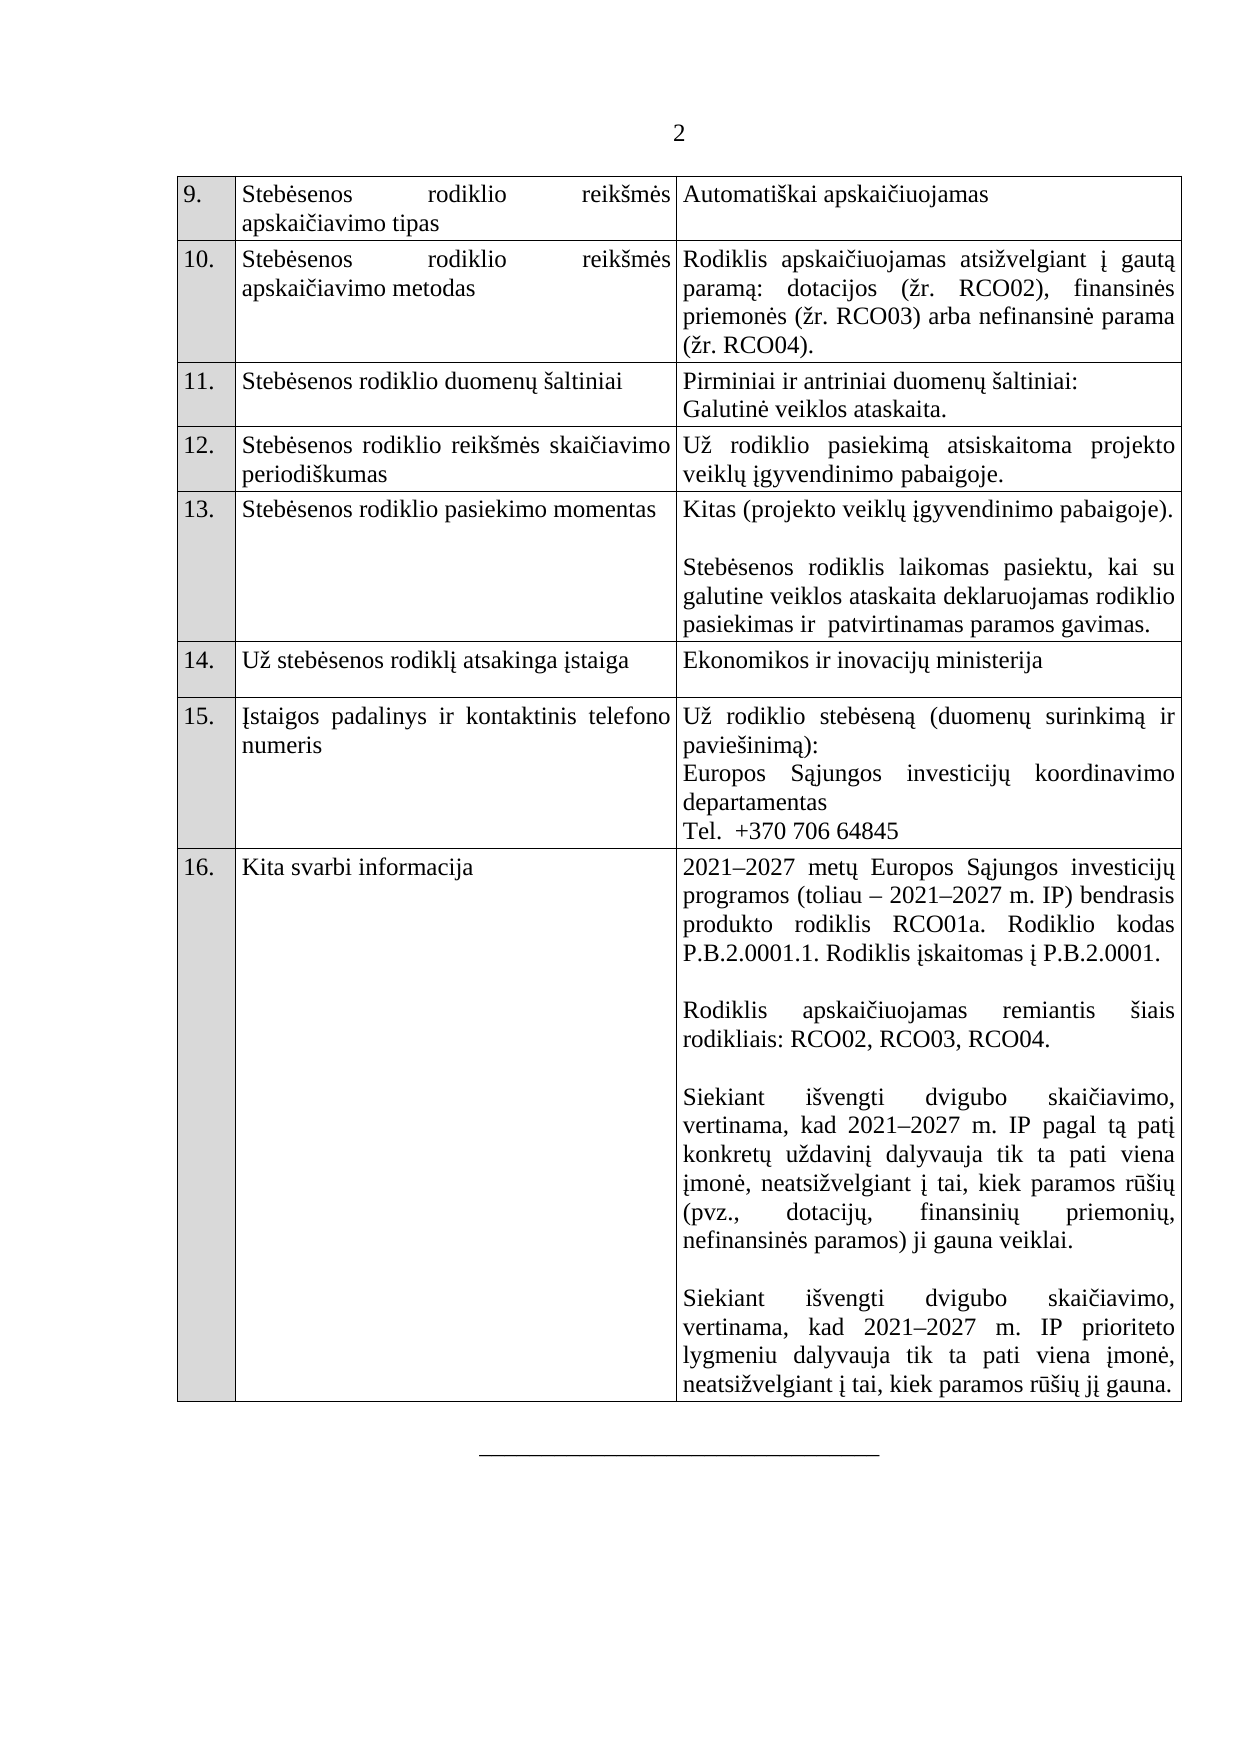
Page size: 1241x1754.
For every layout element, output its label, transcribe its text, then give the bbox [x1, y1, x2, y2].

table_cell Pirminiai ir antriniai duomenų šaltiniai: Galutinė veiklos ataskaita. [677, 363, 1181, 426]
text ________________________________ [177, 1431, 1181, 1459]
table_cell Kitas (projekto veiklų įgyvendinimo pabaigoje). Stebėsenos rodiklis laikomas pasiektu, kai su galutine veiklos ataskaita deklaruojamas rodiklio pasiekimas ir patvirtinamas paramos gavimas. [677, 492, 1181, 641]
table_cell Už rodiklio pasiekimą atsiskaitoma projekto veiklų įgyvendinimo pabaigoje. [677, 427, 1181, 491]
table_cell Stebėsenos rodiklio reikšmės skaičiavimo periodiškumas [236, 427, 676, 491]
table_cell 2021–2027 metų Europos Sąjungos investicijų programos (toliau – 2021–2027 m. IP) bendrasis produkto rodiklis RCO01a. Rodiklio kodas P.B.2.0001.1. Rodiklis įskaitomas į P.B.2.0001. Rodiklis apskaičiuojamas remiantis šiais rodikliais: RCO02, RCO03, RCO04. Siekiant išvengti dvigubo skaičiavimo, vertinama, kad 2021–2027 m. IP pagal tą patį konkretų uždavinį dalyvauja tik ta pati viena įmonė, neatsižvelgiant į tai, kiek paramos rūšių (pvz., dotacijų, finansinių priemonių, nefinansinės paramos) ji gauna veiklai. Siekiant išvengti dvigubo skaičiavimo, vertinama, kad 2021–2027 m. IP prioriteto lygmeniu dalyvauja tik ta pati viena įmonė, neatsižvelgiant į tai, kiek paramos rūšių jį gauna. [677, 849, 1181, 1401]
table_cell Stebėsenos rodiklio pasiekimo momentas [236, 492, 676, 641]
table_cell 14. [178, 642, 235, 697]
table_cell Įstaigos padalinys ir kontaktinis telefono numeris [236, 698, 676, 848]
table_cell 12. [178, 427, 235, 491]
table_cell 10. [178, 241, 235, 362]
table_cell 13. [178, 492, 235, 641]
table_cell 16. [178, 849, 235, 1401]
table_cell Ekonomikos ir inovacijų ministerija [677, 642, 1181, 697]
table_cell Stebėsenos rodiklio reikšmės apskaičiavimo metodas [236, 241, 676, 362]
table_cell 15. [178, 698, 235, 848]
table_cell Už stebėsenos rodiklį atsakinga įstaiga [236, 642, 676, 697]
table_cell 11. [178, 363, 235, 426]
table_cell Rodiklis apskaičiuojamas atsižvelgiant į gautą paramą: dotacijos (žr. RCO02), finansinės priemonės (žr. RCO03) arba nefinansinė parama (žr. RCO04). [677, 241, 1181, 362]
table_cell Automatiškai apskaičiuojamas [677, 177, 1181, 240]
table_cell 9. [178, 177, 235, 240]
table_cell Stebėsenos rodiklio reikšmės apskaičiavimo tipas [236, 177, 676, 240]
table_cell Kita svarbi informacija [236, 849, 676, 1401]
table_cell Stebėsenos rodiklio duomenų šaltiniai [236, 363, 676, 426]
table_cell Už rodiklio stebėseną (duomenų surinkimą ir paviešinimą): Europos Sąjungos investicijų koordinavimo departamentas Tel. +370 706 64845 [677, 698, 1181, 848]
